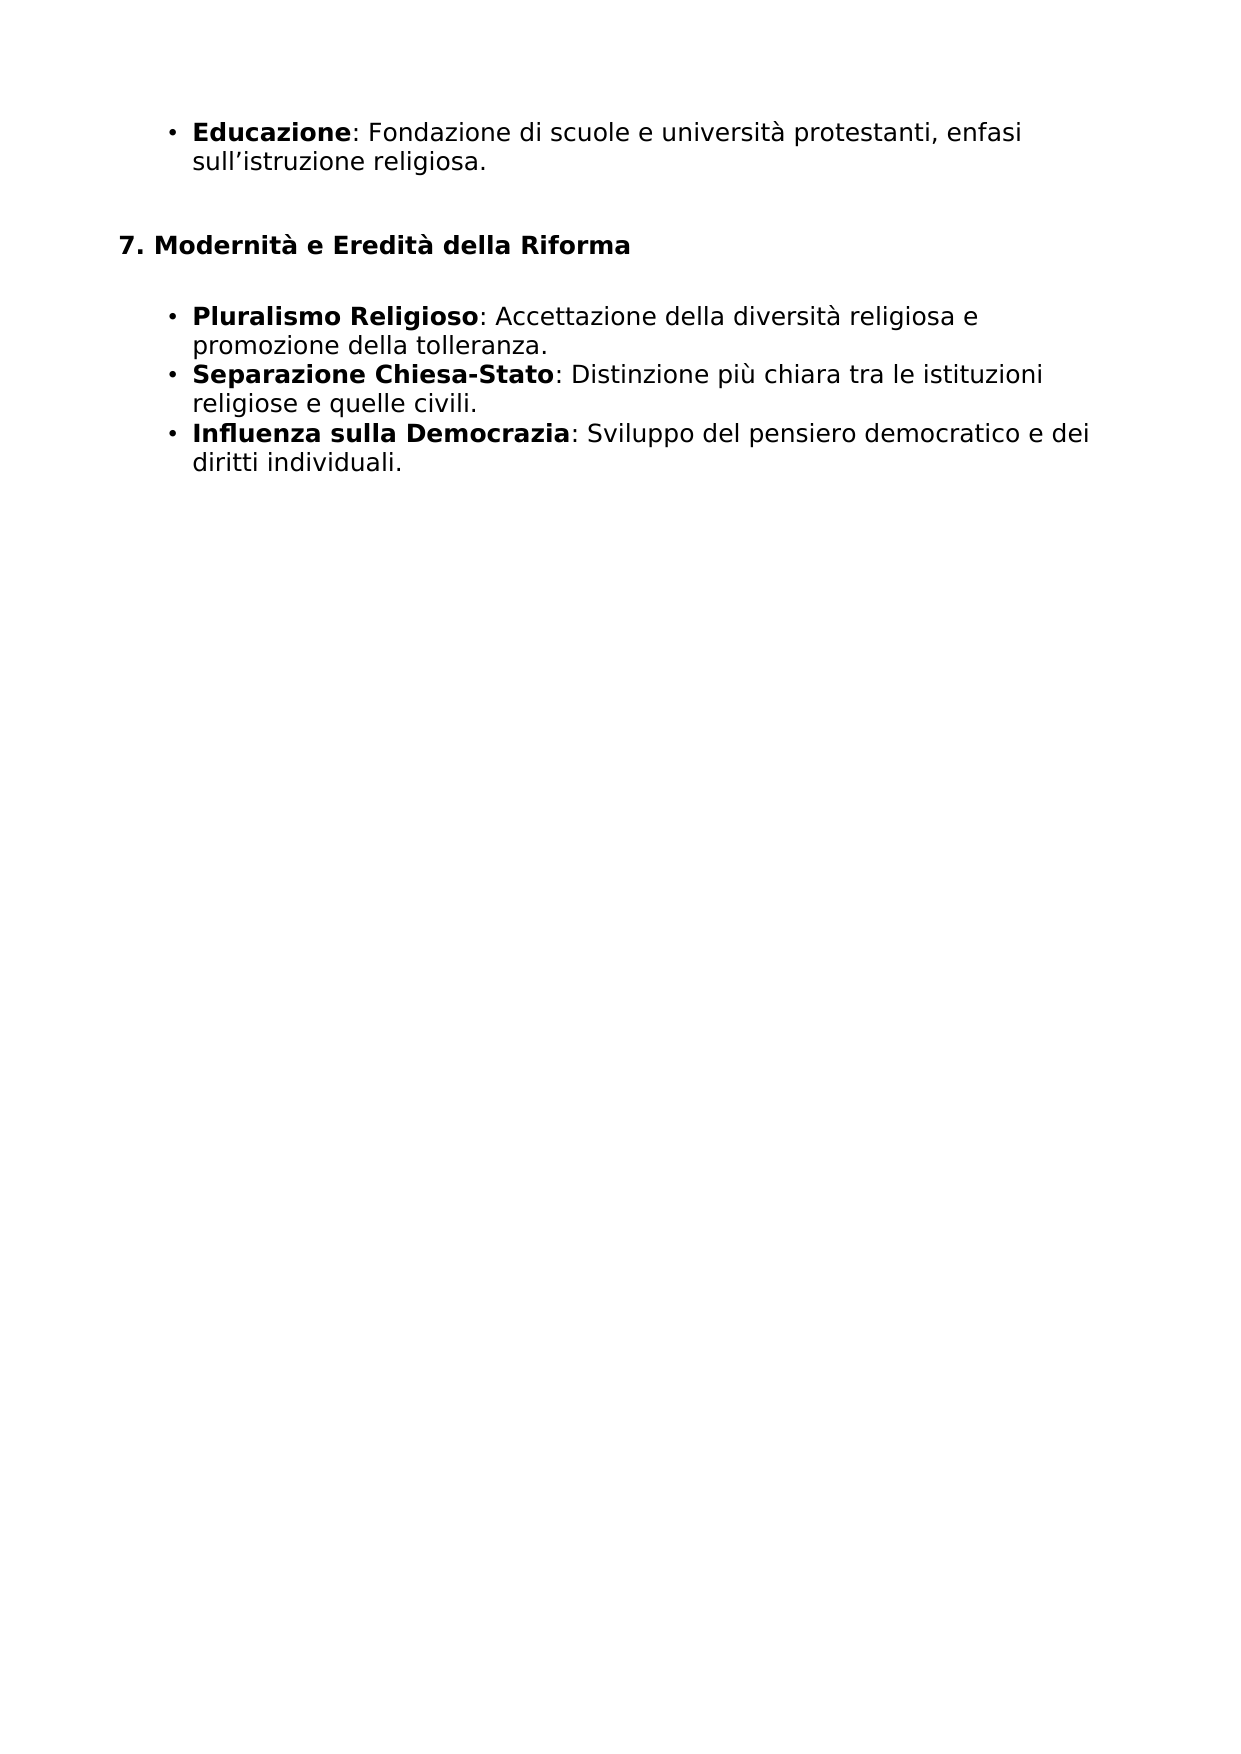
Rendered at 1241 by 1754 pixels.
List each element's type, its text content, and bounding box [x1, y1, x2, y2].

list Influenza sulla Democrazia: Sviluppo del pensiero democratico e dei diritti individuali. [177, 419, 1122, 477]
subtitle 7. Modernità e Eredità della Riforma [118, 231, 1122, 260]
list Separazione Chiesa-Stato: Distinzione più chiara tra le istituzioni religiose e quelle civili. [177, 360, 1122, 419]
list Pluralismo Religioso: Accettazione della diversità religiosa e promozione della tolleranza. [177, 302, 1122, 360]
list Educazione: Fondazione di scuole e università protestanti, enfasi sull’istruzione religiosa. [177, 118, 1122, 176]
